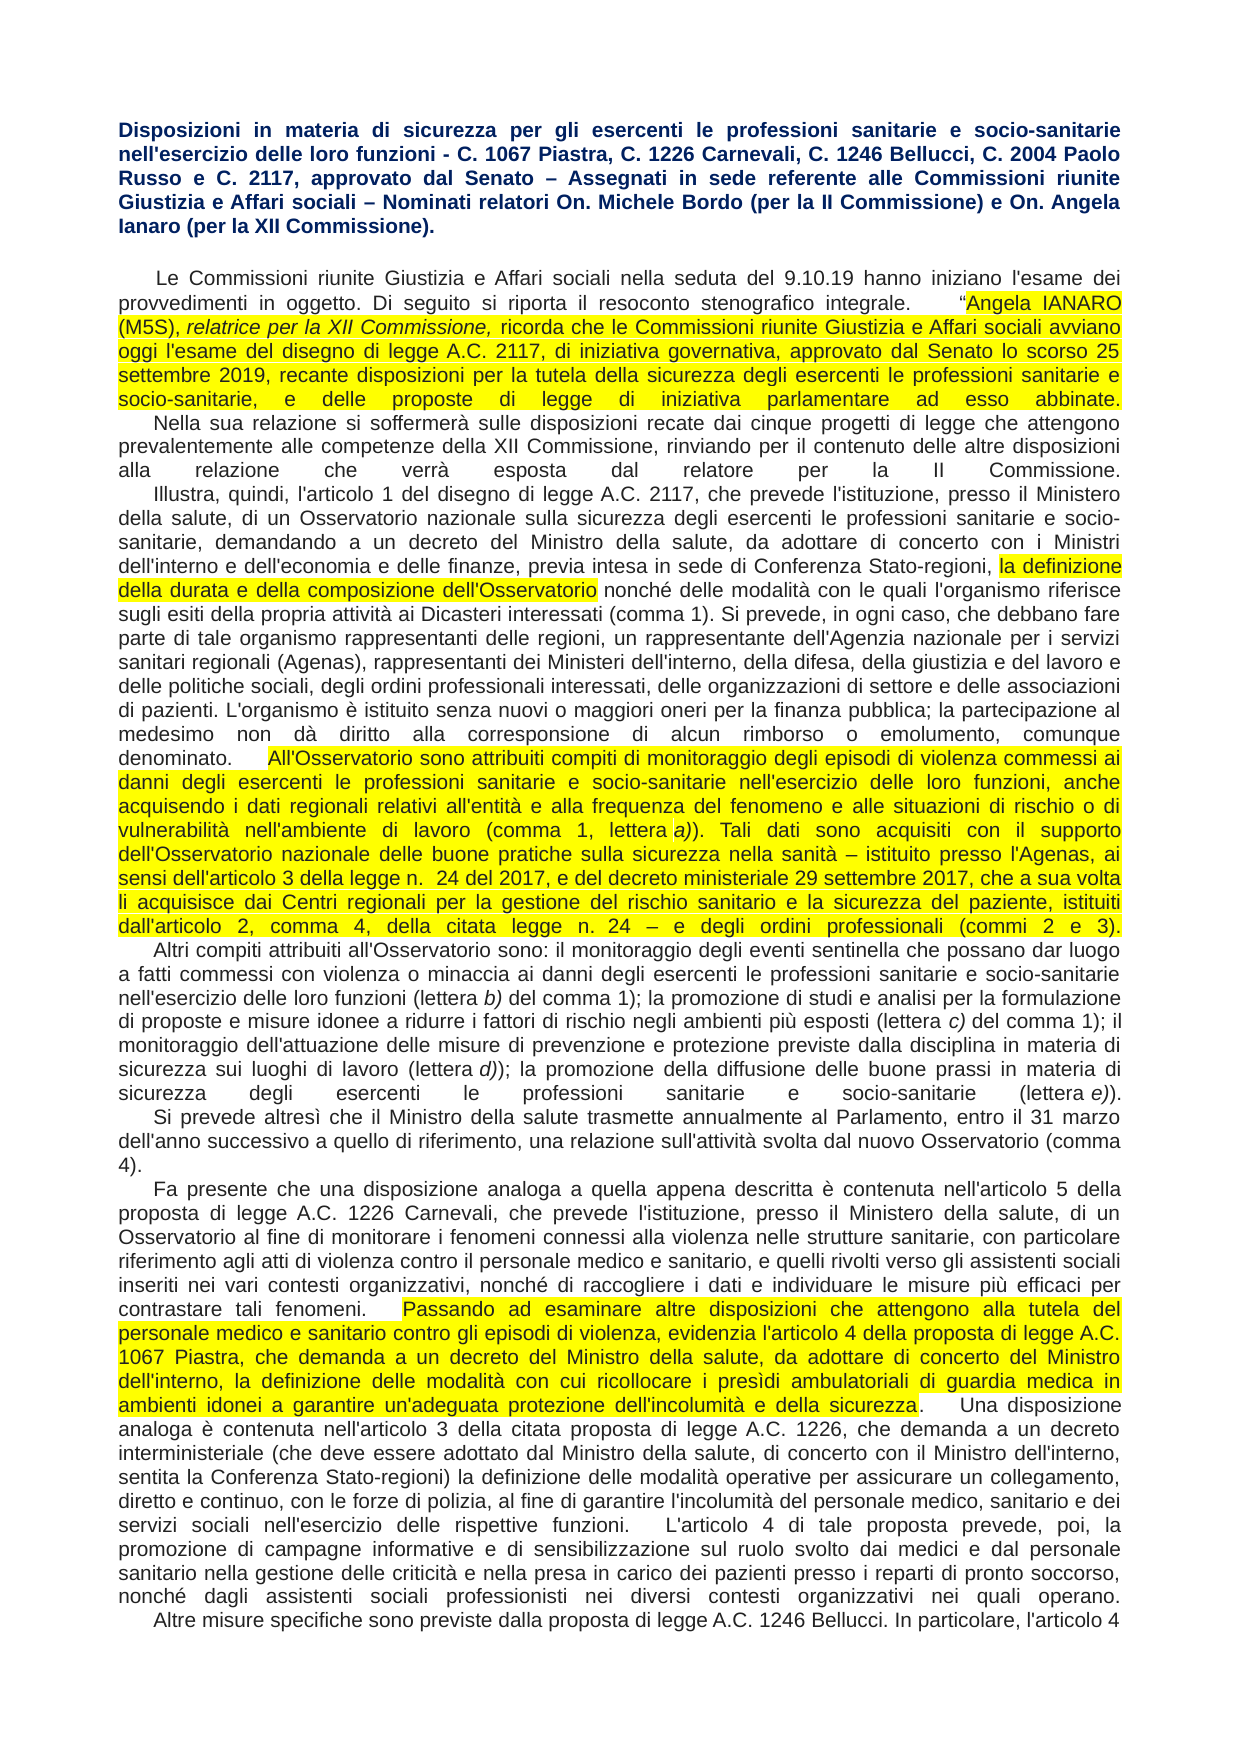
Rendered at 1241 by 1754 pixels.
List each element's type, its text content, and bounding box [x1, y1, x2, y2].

text Disposizioni in materia di sicurezza per gli esercenti le professioni sanitarie e socio-sanitarie nell'esercizio delle loro funzioni - C. 1067 Piastra, C. 1226 Carnevali, C. 1246 Bellucci, C. 2004 Paolo Russo e C. 2117, approvato dal Senato – Assegnati in sede referente alle Commissioni riunite Giustizia e Affari sociali – Nominati relatori On. Michele Bordo (per la II Commissione) e On. Angela Ianaro (per la XII Commissione). [118, 118, 1122, 238]
text Le Commissioni riunite Giustizia e Affari sociali nella seduta del 9.10.19 hanno iniziano l'esame dei provvedimenti in oggetto. Di seguito si riporta il resoconto stenografico integrale. “Angela IANARO (M5S), relatrice per la XII Commissione, ricorda che le Commissioni riunite Giustizia e Affari sociali avviano oggi l'esame del disegno di legge A.C. 2117, di iniziativa governativa, approvato dal Senato lo scorso 25 settembre 2019, recante disposizioni per la tutela della sicurezza degli esercenti le professioni sanitarie e socio-sanitarie, e delle proposte di legge di iniziativa parlamentare ad esso abbinate. Nella sua relazione si soffermerà sulle disposizioni recate dai cinque progetti di legge che attengono prevalentemente alle competenze della XII Commissione, rinviando per il contenuto delle altre disposizioni alla relazione che verrà esposta dal relatore per la II Commissione. Illustra, quindi, l'articolo 1 del disegno di legge A.C. 2117, che prevede l'istituzione, presso il Ministero della salute, di un Osservatorio nazionale sulla sicurezza degli esercenti le professioni sanitarie e socio-sanitarie, demandando a un decreto del Ministro della salute, da adottare di concerto con i Ministri dell'interno e dell'economia e delle finanze, previa intesa in sede di Conferenza Stato-regioni, la definizione della durata e della composizione dell'Osservatorio nonché delle modalità con le quali l'organismo riferisce sugli esiti della propria attività ai Dicasteri interessati (comma 1). Si prevede, in ogni caso, che debbano fare parte di tale organismo rappresentanti delle regioni, un rappresentante dell'Agenzia nazionale per i servizi sanitari regionali (Agenas), rappresentanti dei Ministeri dell'interno, della difesa, della giustizia e del lavoro e delle politiche sociali, degli ordini professionali interessati, delle organizzazioni di settore e delle associazioni di pazienti. L'organismo è istituito senza nuovi o maggiori oneri per la finanza pubblica; la partecipazione al medesimo non dà diritto alla corresponsione di alcun rimborso o emolumento, comunque denominato. All'Osservatorio sono attribuiti compiti di monitoraggio degli episodi di violenza commessi ai danni degli esercenti le professioni sanitarie e socio-sanitarie nell'esercizio delle loro funzioni, anche acquisendo i dati regionali relativi all'entità e alla frequenza del fenomeno e alle situazioni di rischio o di vulnerabilità nell'ambiente di lavoro (comma 1, lettera a)). Tali dati sono acquisiti con il supporto dell'Osservatorio nazionale delle buone pratiche sulla sicurezza nella sanità – istituito presso l'Agenas, ai sensi dell'articolo 3 della legge n. 24 del 2017, e del decreto ministeriale 29 settembre 2017, che a sua volta li acquisisce dai Centri regionali per la gestione del rischio sanitario e la sicurezza del paziente, istituiti dall'articolo 2, comma 4, della citata legge n. 24 – e degli ordini professionali (commi 2 e 3). Altri compiti attribuiti all'Osservatorio sono: il monitoraggio degli eventi sentinella che possano dar luogo a fatti commessi con violenza o minaccia ai danni degli esercenti le professioni sanitarie e socio-sanitarie nell'esercizio delle loro funzioni (lettera b) del comma 1); la promozione di studi e analisi per la formulazione di proposte e misure idonee a ridurre i fattori di rischio negli ambienti più esposti (lettera c) del comma 1); il monitoraggio dell'attuazione delle misure di prevenzione e protezione previste dalla disciplina in materia di sicurezza sui luoghi di lavoro (lettera d)); la promozione della diffusione delle buone prassi in materia di sicurezza degli esercenti le professioni sanitarie e socio-sanitarie (lettera e)). Si prevede altresì che il Ministro della salute trasmette annualmente al Parlamento, entro il 31 marzo dell'anno successivo a quello di riferimento, una relazione sull'attività svolta dal nuovo Osservatorio (comma 4). Fa presente che una disposizione analoga a quella appena descritta è contenuta nell'articolo 5 della proposta di legge A.C. 1226 Carnevali, che prevede l'istituzione, presso il Ministero della salute, di un Osservatorio al fine di monitorare i fenomeni connessi alla violenza nelle strutture sanitarie, con particolare riferimento agli atti di violenza contro il personale medico e sanitario, e quelli rivolti verso gli assistenti sociali inseriti nei vari contesti organizzativi, nonché di raccogliere i dati e individuare le misure più efficaci per contrastare tali fenomeni. Passando ad esaminare altre disposizioni che attengono alla tutela del personale medico e sanitario contro gli episodi di violenza, evidenzia l'articolo 4 della proposta di legge A.C. 1067 Piastra, che demanda a un decreto del Ministro della salute, da adottare di concerto del Ministro dell'interno, la definizione delle modalità con cui ricollocare i presìdi ambulatoriali di guardia medica in ambienti idonei a garantire un'adeguata protezione dell'incolumità e della sicurezza. Una disposizione analoga è contenuta nell'articolo 3 della citata proposta di legge A.C. 1226, che demanda a un decreto interministeriale (che deve essere adottato dal Ministro della salute, di concerto con il Ministro dell'interno, sentita la Conferenza Stato-regioni) la definizione delle modalità operative per assicurare un collegamento, diretto e continuo, con le forze di polizia, al fine di garantire l'incolumità del personale medico, sanitario e dei servizi sociali nell'esercizio delle rispettive funzioni. L'articolo 4 di tale proposta prevede, poi, la promozione di campagne informative e di sensibilizzazione sul ruolo svolto dai medici e dal personale sanitario nella gestione delle criticità e nella presa in carico dei pazienti presso i reparti di pronto soccorso, nonché dagli assistenti sociali professionisti nei diversi contesti organizzativi nei quali operano. Altre misure specifiche sono previste dalla proposta di legge A.C. 1246 Bellucci. In particolare, l'articolo 4 [118, 262, 1122, 1632]
